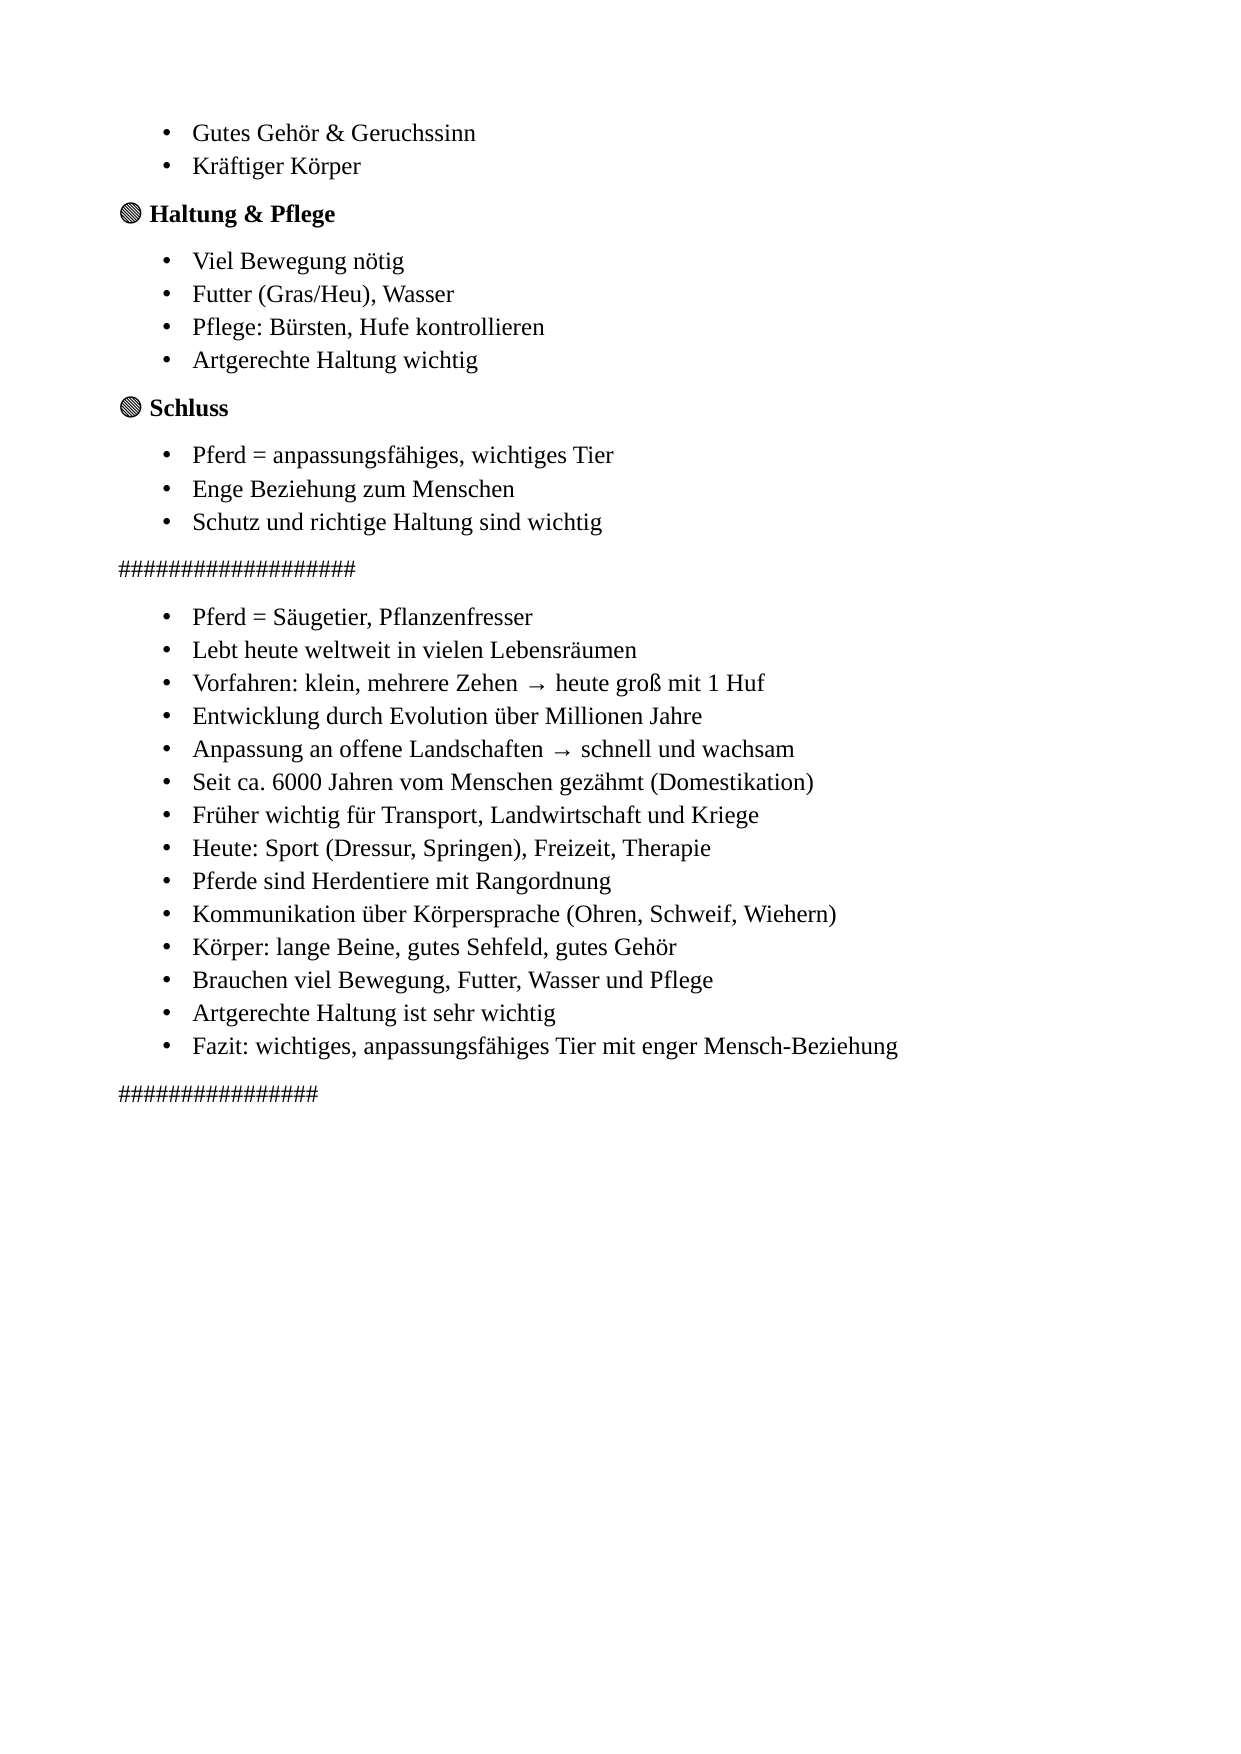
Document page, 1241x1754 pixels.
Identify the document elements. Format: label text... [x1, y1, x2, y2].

text 🟢 Schluss [118, 393, 1122, 422]
list Pflege: Bürsten, Hufe kontrollieren [162, 312, 1122, 341]
list Heute: Sport (Dressur, Springen), Freizeit, Therapie [162, 833, 1122, 862]
list Pferde sind Herdentiere mit Rangordnung [162, 866, 1122, 895]
list Artgerechte Haltung ist sehr wichtig [162, 998, 1122, 1027]
list Körper: lange Beine, gutes Sehfeld, gutes Gehör [162, 932, 1122, 961]
list Kommunikation über Körpersprache (Ohren, Schweif, Wiehern) [162, 899, 1122, 928]
list Schutz und richtige Haltung sind wichtig [162, 507, 1122, 535]
text 🟢 Haltung & Pflege [118, 199, 1122, 227]
list Artgerechte Haltung wichtig [162, 345, 1122, 374]
list Seit ca. 6000 Jahren vom Menschen gezähmt (Domestikation) [162, 767, 1122, 796]
list Entwicklung durch Evolution über Millionen Jahre [162, 701, 1122, 730]
list Lebt heute weltweit in vielen Lebensräumen [162, 635, 1122, 664]
list Viel Bewegung nötig [162, 246, 1122, 275]
text ################### [118, 554, 1122, 583]
list Gutes Gehör & Geruchssinn [162, 118, 1122, 147]
list Enge Beziehung zum Menschen [162, 474, 1122, 502]
list Brauchen viel Bewegung, Futter, Wasser und Pflege [162, 965, 1122, 994]
list Futter (Gras/Heu), Wasser [162, 279, 1122, 308]
list Vorfahren: klein, mehrere Zehen → heute groß mit 1 Huf [162, 668, 1122, 697]
list Früher wichtig für Transport, Landwirtschaft und Kriege [162, 800, 1122, 829]
list Pferd = anpassungsfähiges, wichtiges Tier [162, 441, 1122, 469]
list Fazit: wichtiges, anpassungsfähiges Tier mit enger Mensch-Beziehung [162, 1031, 1122, 1060]
list Kräftiger Körper [162, 151, 1122, 180]
list Anpassung an offene Landschaften → schnell und wachsam [162, 734, 1122, 763]
list Pferd = Säugetier, Pflanzenfresser [162, 602, 1122, 631]
text ################ [118, 1079, 1122, 1107]
